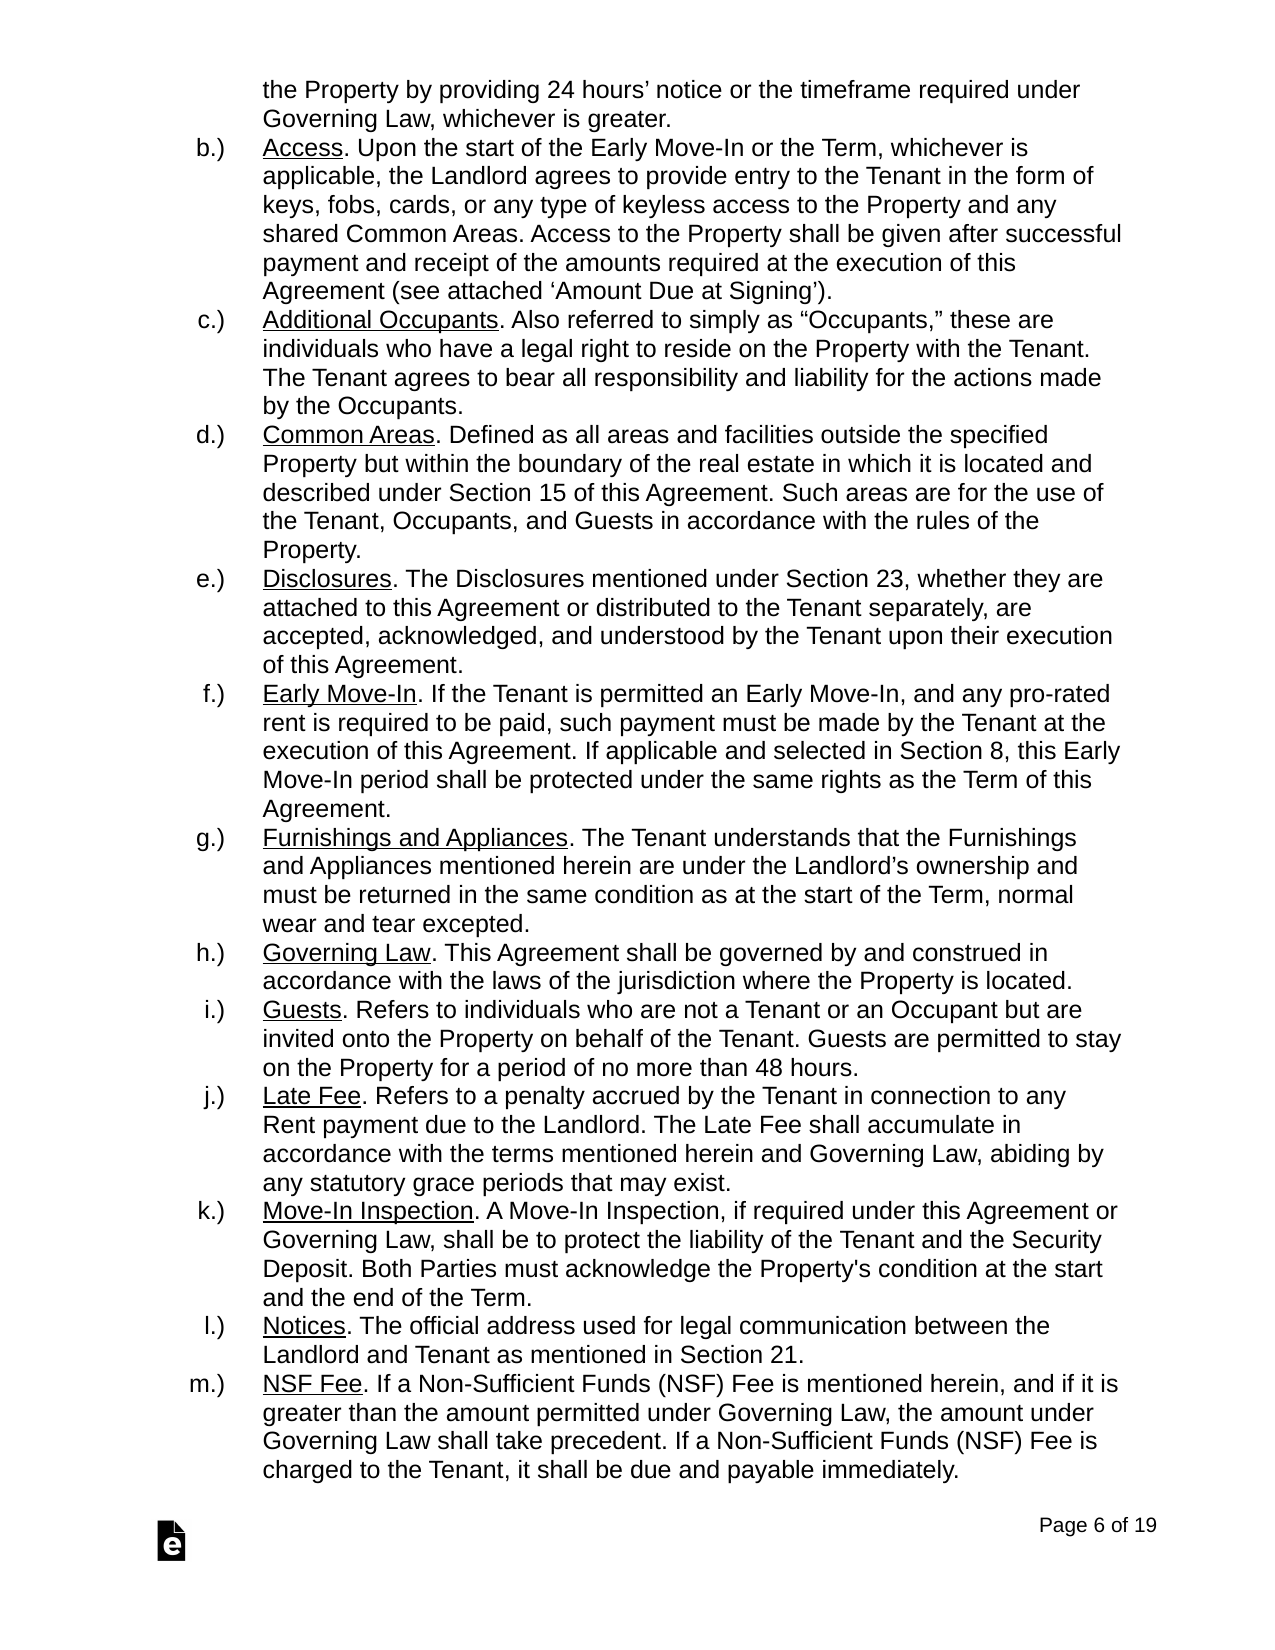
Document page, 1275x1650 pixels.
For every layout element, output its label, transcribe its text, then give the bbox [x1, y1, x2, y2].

list Governing Law. This Agreement shall be governed by and construed in accordance with the laws of the jurisdiction where the Property is located. [225, 937, 1125, 995]
list Additional Occupants. Also referred to simply as “Occupants,” these are individuals who have a legal right to reside on the Property with the Tenant. The Tenant agrees to bear all responsibility and liability for the actions made by the Occupants. [225, 305, 1125, 420]
list Late Fee. Refers to a penalty accrued by the Tenant in connection to any Rent payment due to the Landlord. The Late Fee shall accumulate in accordance with the terms mentioned herein and Governing Law, abiding by any statutory grace periods that may exist. [225, 1081, 1125, 1196]
list Early Move-In. If the Tenant is permitted an Early Move-In, and any pro-rated rent is required to be paid, such payment must be made by the Tenant at the execution of this Agreement. If applicable and selected in Section 8, this Early Move-In period shall be protected under the same rights as the Term of this Agreement. [225, 679, 1125, 822]
list Access. Upon the start of the Early Move-In or the Term, whichever is applicable, the Landlord agrees to provide entry to the Tenant in the form of keys, fobs, cards, or any type of keyless access to the Property and any shared Common Areas. Access to the Property shall be given after successful payment and receipt of the amounts required at the execution of this Agreement (see attached ‘Amount Due at Signing’). [225, 132, 1125, 305]
list Common Areas. Defined as all areas and facilities outside the specified Property but within the boundary of the real estate in which it is located and described under Section 15 of this Agreement. Such areas are for the use of the Tenant, Occupants, and Guests in accordance with the rules of the Property. [225, 420, 1125, 564]
list Guests. Refers to individuals who are not a Tenant or an Occupant but are invited onto the Property on behalf of the Tenant. Guests are permitted to stay on the Property for a period of no more than 48 hours. [225, 995, 1125, 1081]
list Move-In Inspection. A Move-In Inspection, if required under this Agreement or Governing Law, shall be to protect the liability of the Tenant and the Security Deposit. Both Parties must acknowledge the Property's condition at the start and the end of the Term. [225, 1196, 1125, 1311]
list NSF Fee. If a Non-Sufficient Funds (NSF) Fee is mentioned herein, and if it is greater than the amount permitted under Governing Law, the amount under Governing Law shall take precedent. If a Non-Sufficient Funds (NSF) Fee is charged to the Tenant, it shall be due and payable immediately. [225, 1369, 1125, 1484]
list Furnishings and Appliances. The Tenant understands that the Furnishings and Appliances mentioned herein are under the Landlord’s ownership and must be returned in the same condition as at the start of the Term, normal wear and tear excepted. [225, 822, 1125, 937]
list the Property by providing 24 hours’ notice or the timeframe required under Governing Law, whichever is greater. [225, 75, 1125, 132]
list Disclosures. The Disclosures mentioned under Section 23, whether they are attached to this Agreement or distributed to the Tenant separately, are accepted, acknowledged, and understood by the Tenant upon their execution of this Agreement. [225, 564, 1125, 679]
list Notices. The official address used for legal communication between the Landlord and Tenant as mentioned in Section 21. [225, 1311, 1125, 1369]
